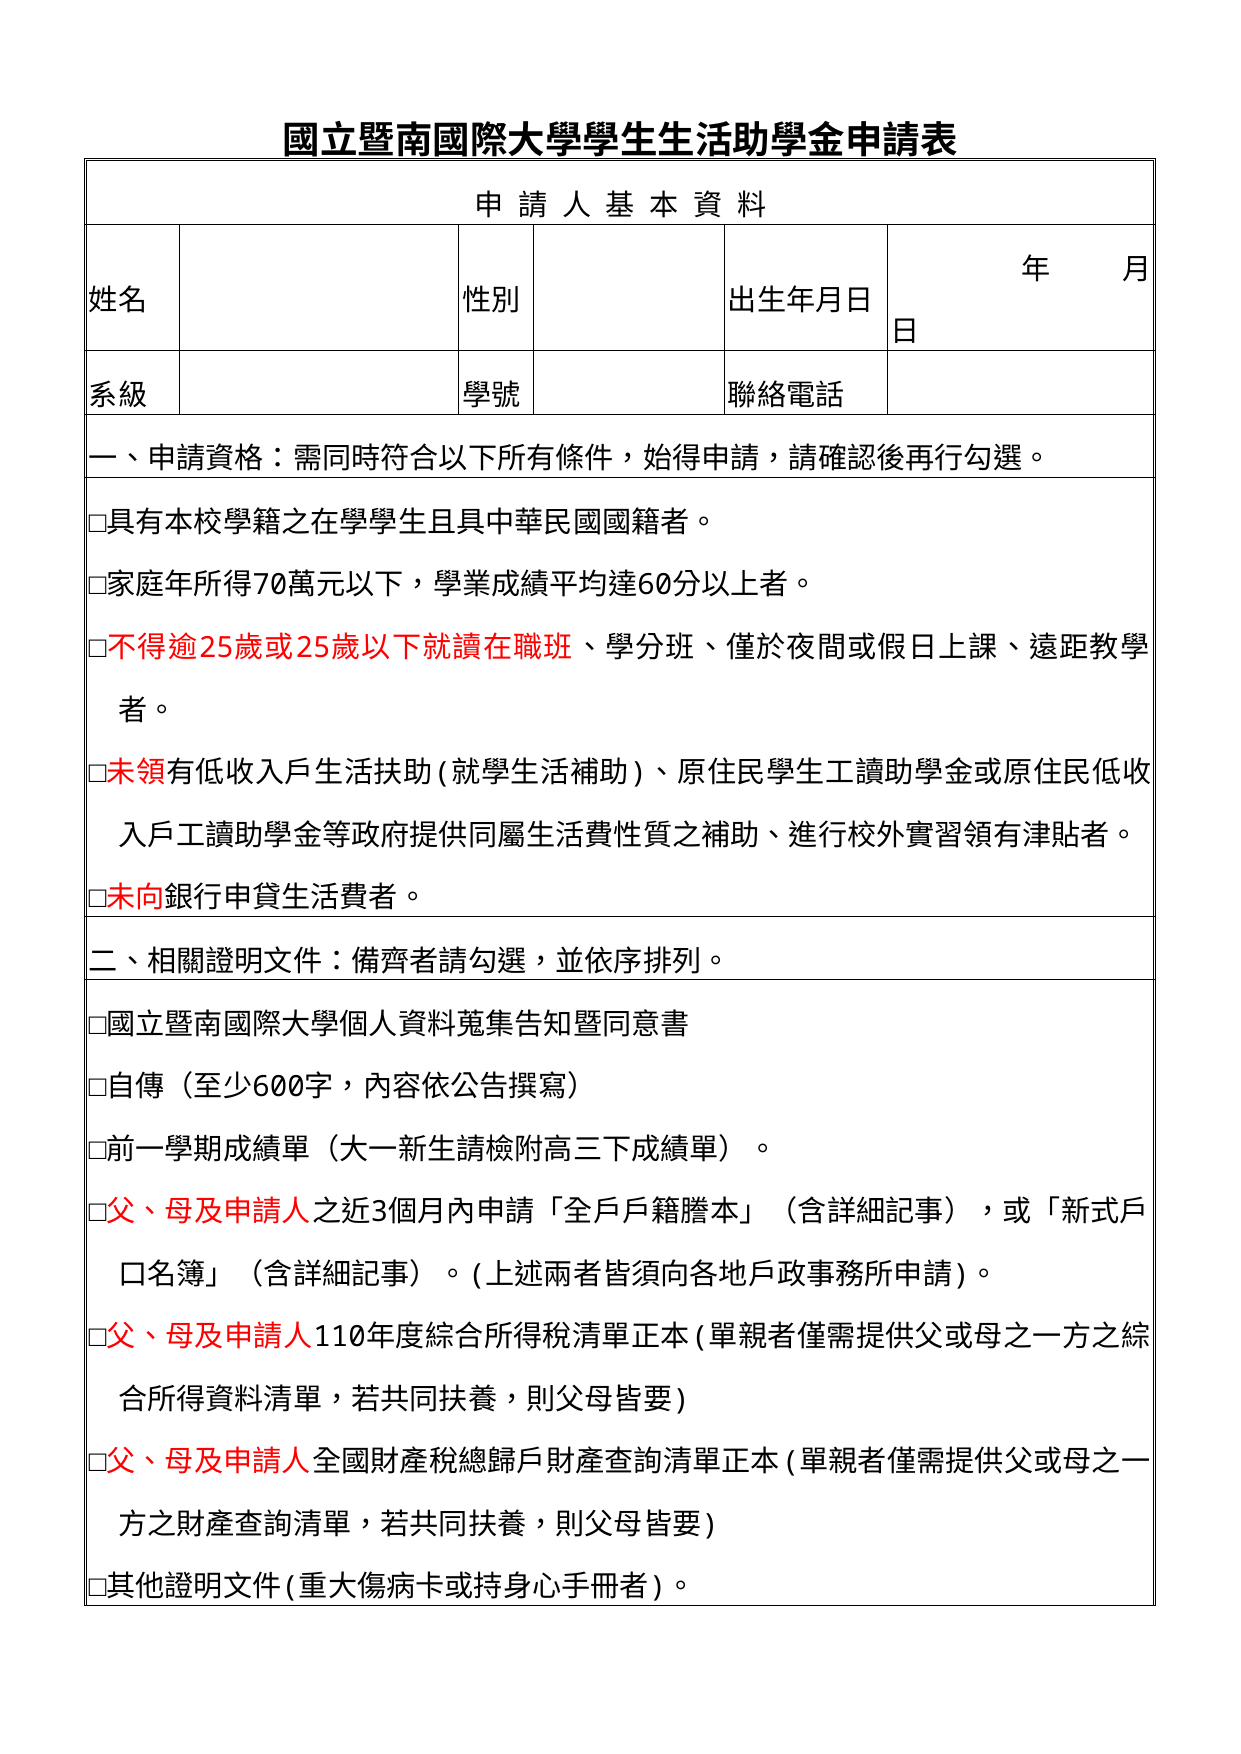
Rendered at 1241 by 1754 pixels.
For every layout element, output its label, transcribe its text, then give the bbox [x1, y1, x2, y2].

table_cell 性別 [459, 225, 533, 350]
table_cell [534, 225, 724, 350]
table_cell 一、申請資格：需同時符合以下所有條件，始得申請，請確認後再行勾選。 [87, 415, 1153, 477]
table_cell □國立暨南國際大學個人資料蒐集告知暨同意書 □自傳（至少600字，內容依公告撰寫） □前一學期成績單（大一新生請檢附高三下成績單）。 □父、母及申請人之近3個月內申請「全戶戶籍謄本」（含詳細記事），或「新式戶口名簿」（含詳細記事）。(上述兩者皆須向各地戶政事務所申請)。 □父、母及申請人110年度綜合所得稅清單正本(單親者僅需提供父或母之一方之綜合所得資料清單，若共同扶養，則父母皆要) □父、母及申請人全國財產稅總歸戶財產查詢清單正本(單親者僅需提供父或母之一方之財產查詢清單，若共同扶養，則父母皆要) □其他證明文件(重大傷病卡或持身心手冊者)。 [87, 980, 1153, 1605]
table_cell [534, 351, 724, 413]
table_cell 年 月 日 [888, 225, 1153, 350]
text 國立暨南國際大學學生生活助學金申請表 [75, 96, 1165, 158]
table_cell 姓名 [87, 225, 179, 350]
table_cell 聯絡電話 [725, 351, 887, 413]
table_cell [180, 351, 458, 413]
table_cell 學號 [459, 351, 533, 413]
table_cell 系級 [87, 351, 179, 413]
table_cell 二、相關證明文件：備齊者請勾選，並依序排列。 [87, 917, 1153, 979]
table_cell □具有本校學籍之在學學生且具中華民國國籍者。 □家庭年所得70萬元以下，學業成績平均達60分以上者。 □不得逾25歲或25歲以下就讀在職班、學分班、僅於夜間或假日上課、遠距教學者。 □未領有低收入戶生活扶助(就學生活補助)、原住民學生工讀助學金或原住民低收入戶工讀助學金等政府提供同屬生活費性質之補助、進行校外實習領有津貼者。 □未向銀行申貸生活費者。 [87, 478, 1153, 916]
table_cell 出生年月日 [725, 225, 887, 350]
table_cell [888, 351, 1153, 413]
table_header 申 請 人 基 本 資 料 [87, 161, 1153, 224]
table_cell [180, 225, 458, 350]
